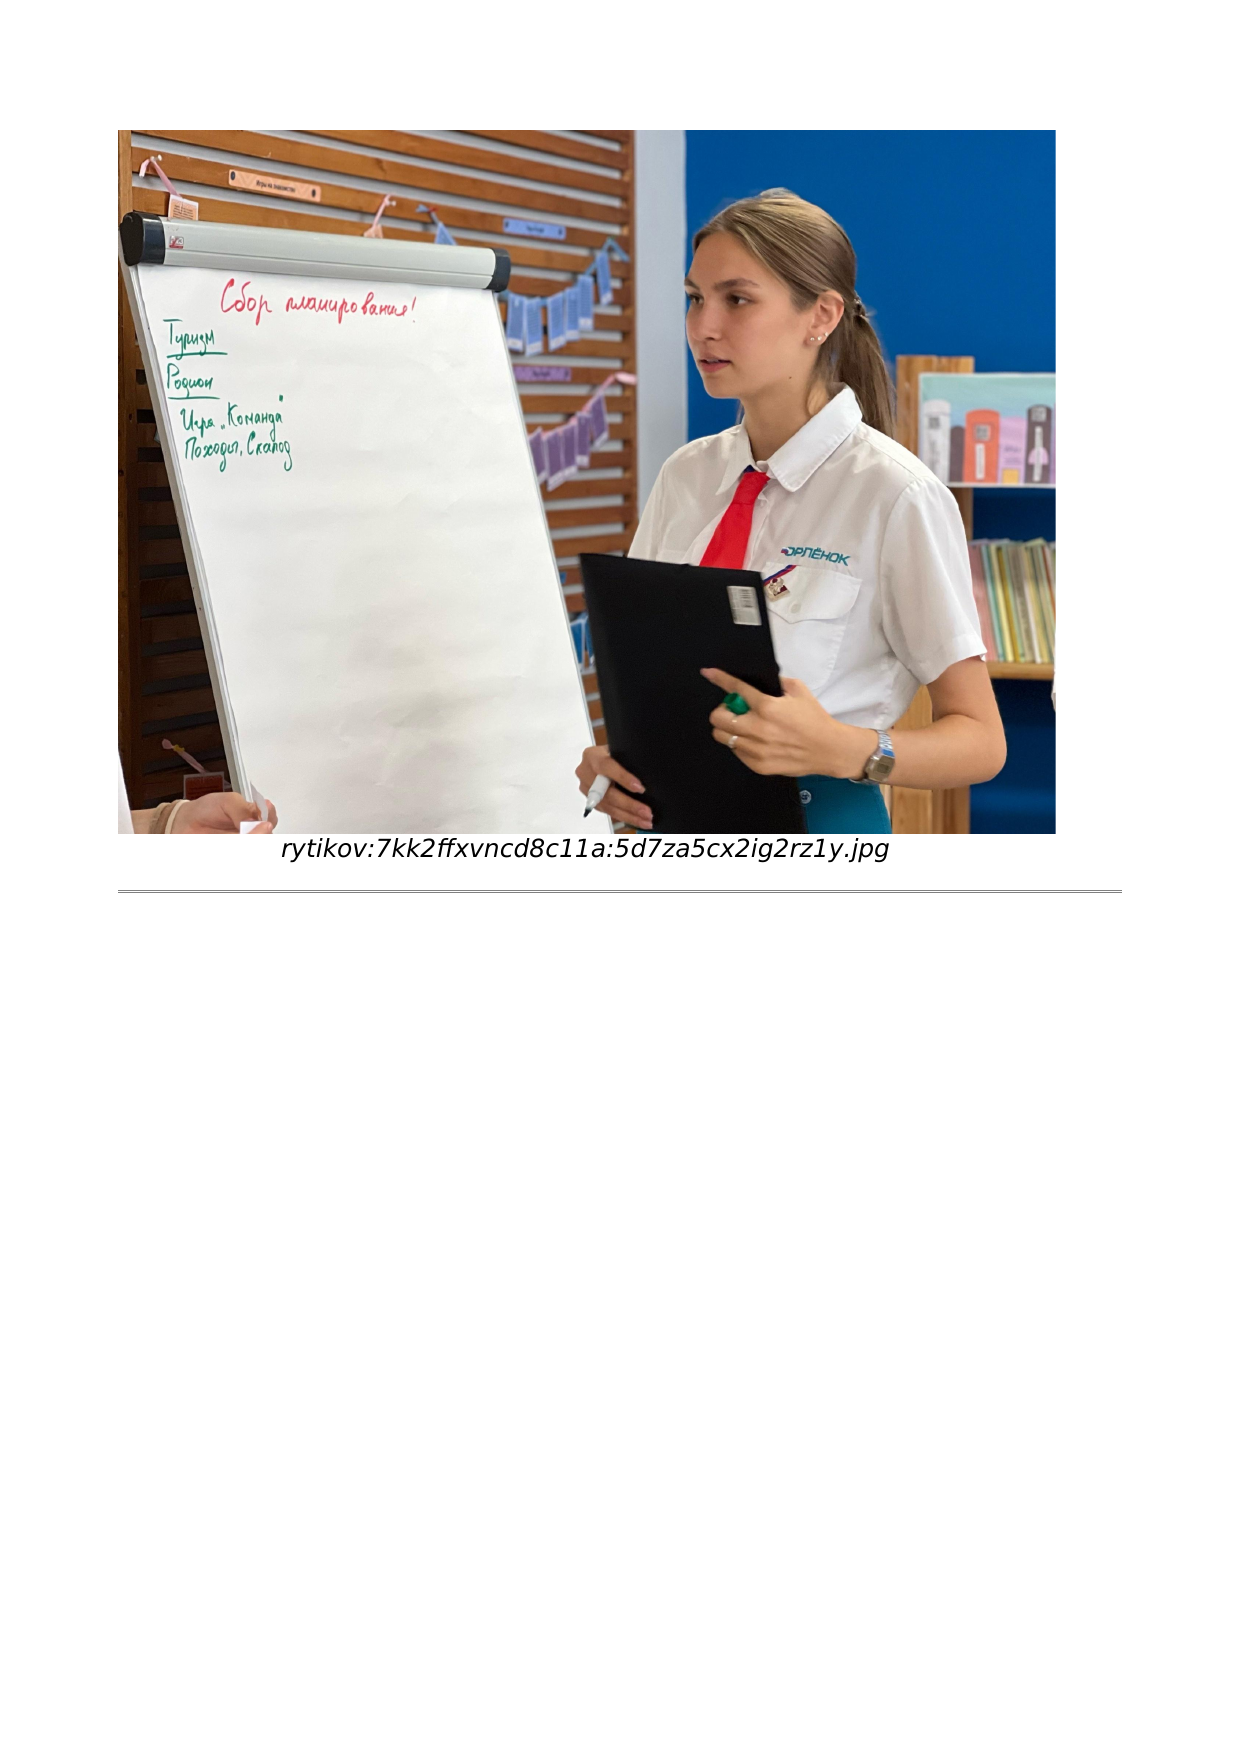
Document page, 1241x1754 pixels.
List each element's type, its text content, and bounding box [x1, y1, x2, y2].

picture [118, 130, 1056, 834]
text rytikov:7kk2ffxvncd8c11a:5d7za5cx2ig2rz1y.jpg [118, 834, 1056, 863]
